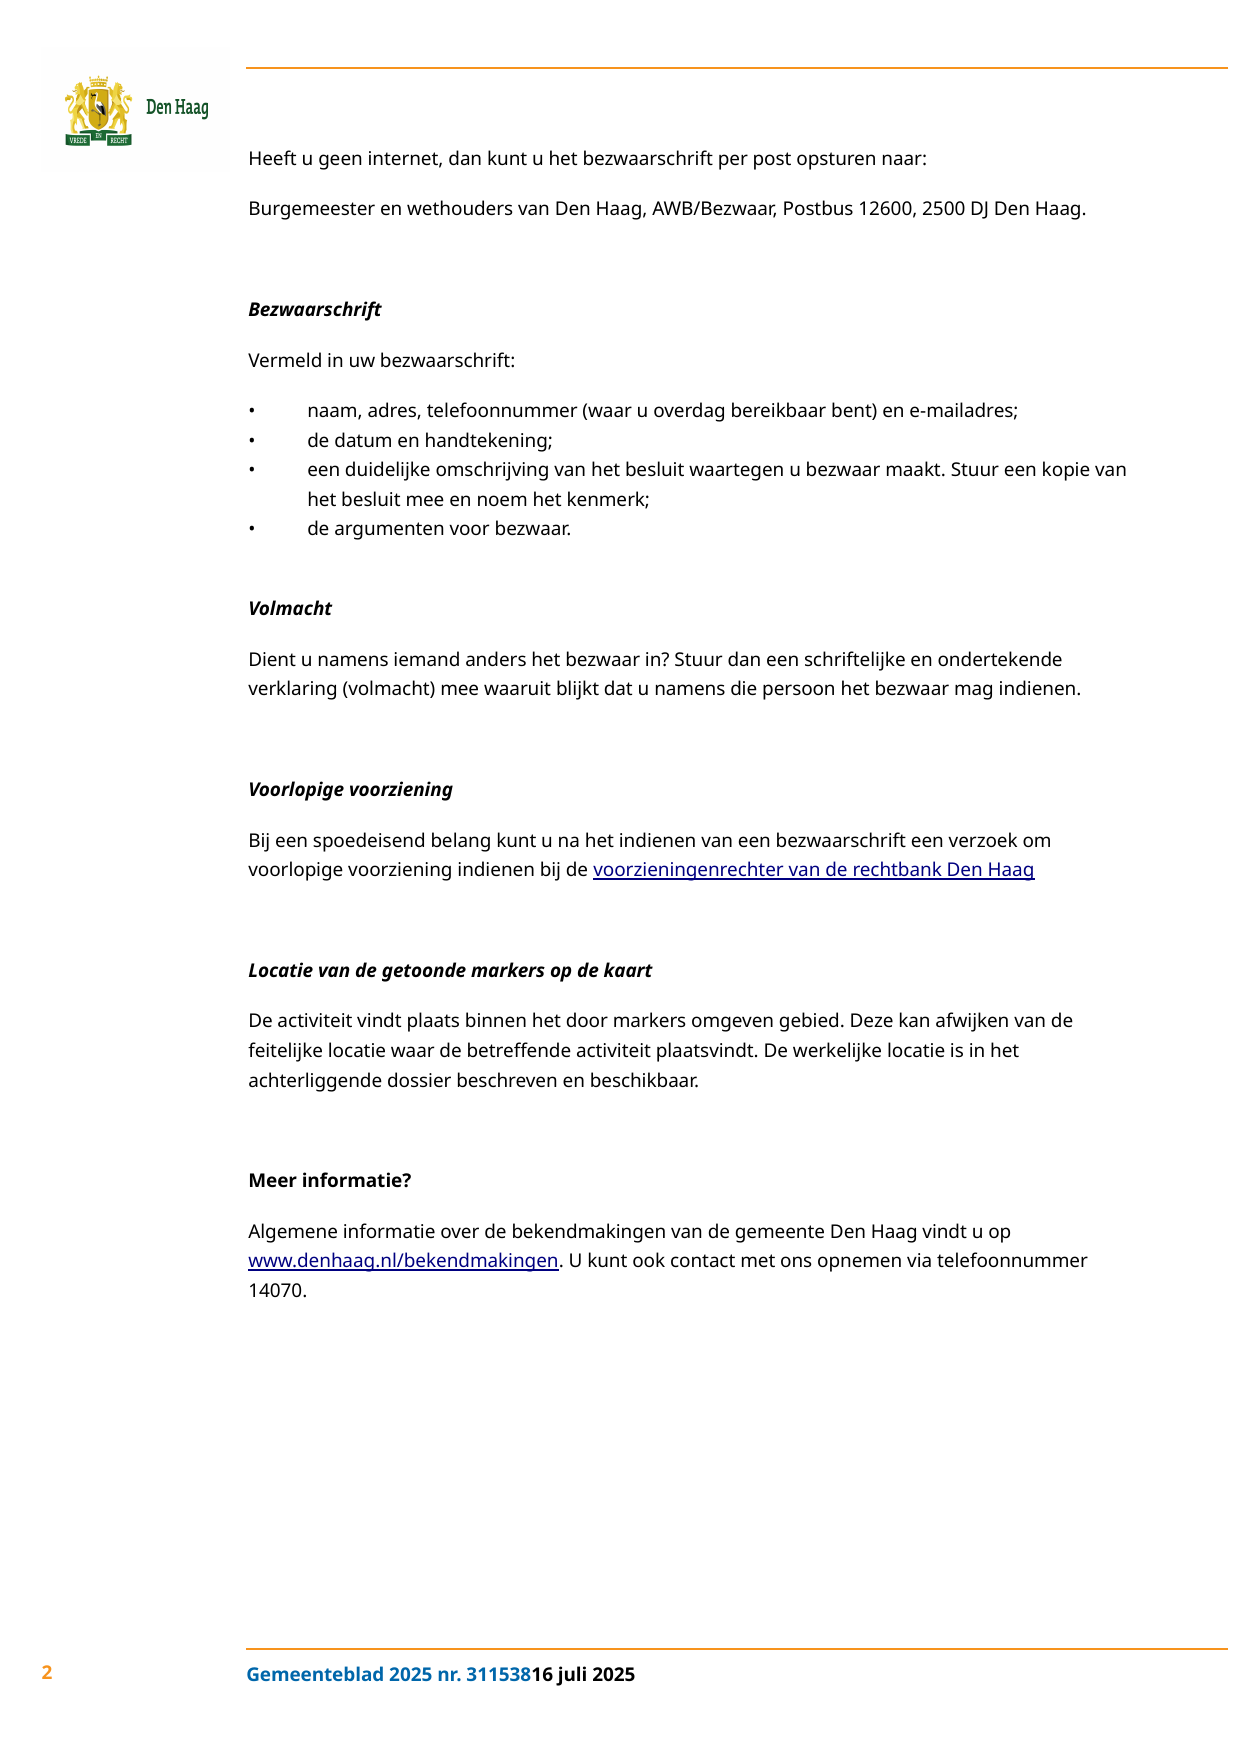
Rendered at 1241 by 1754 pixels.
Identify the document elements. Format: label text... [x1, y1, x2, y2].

text Vermeld in uw bezwaarschrift: [248, 347, 1152, 373]
text Bezwaarschrift [248, 296, 1152, 322]
text Burgemeester en wethouders van Den Haag, AWB/Bezwaar, Postbus 12600, 2500 DJ Den Haag. [248, 196, 1152, 221]
text Algemene informatie over de bekendmakingen van de gemeente Den Haag vindt u op www.denhaag.nl/bekendmakingen. U kunt ook contact met ons opnemen via telefoonnummer 14070. [248, 1218, 1152, 1303]
list de datum en handtekening; [248, 427, 1152, 453]
text Locatie van de getoonde markers op de kaart [248, 957, 1152, 983]
list een duidelijke omschrijving van het besluit waartegen u bezwaar maakt. Stuur een kopie van het besluit mee en noem het kenmerk; [248, 456, 1152, 512]
list naam, adres, telefoonnummer (waar u overdag bereikbaar bent) en e-mailadres; [248, 397, 1152, 423]
picture [41, 47, 231, 172]
text Meer informatie? [248, 1168, 1152, 1193]
text Volmacht [248, 596, 1152, 621]
text Bij een spoedeisend belang kunt u na het indienen van een bezwaarschrift een verzoek om voorlopige voorziening indienen bij de voorzieningenrechter van de rechtbank Den Haag [248, 827, 1152, 882]
text Voorlopige voorziening [248, 776, 1152, 802]
text Dient u namens iemand anders het bezwaar in? Stuur dan een schriftelijke en ondertekende verklaring (volmacht) mee waaruit blijkt dat u namens die persoon het bezwaar mag indienen. [248, 646, 1152, 701]
list de argumenten voor bezwaar. [248, 516, 1152, 541]
text De activiteit vindt plaats binnen het door markers omgeven gebied. Deze kan afwijken van de feitelijke locatie waar de betreffende activiteit plaatsvindt. De werkelijke locatie is in het achterliggende dossier beschreven en beschikbaar. [248, 1008, 1152, 1093]
text Heeft u geen internet, dan kunt u het bezwaarschrift per post opsturen naar: [248, 145, 1152, 171]
